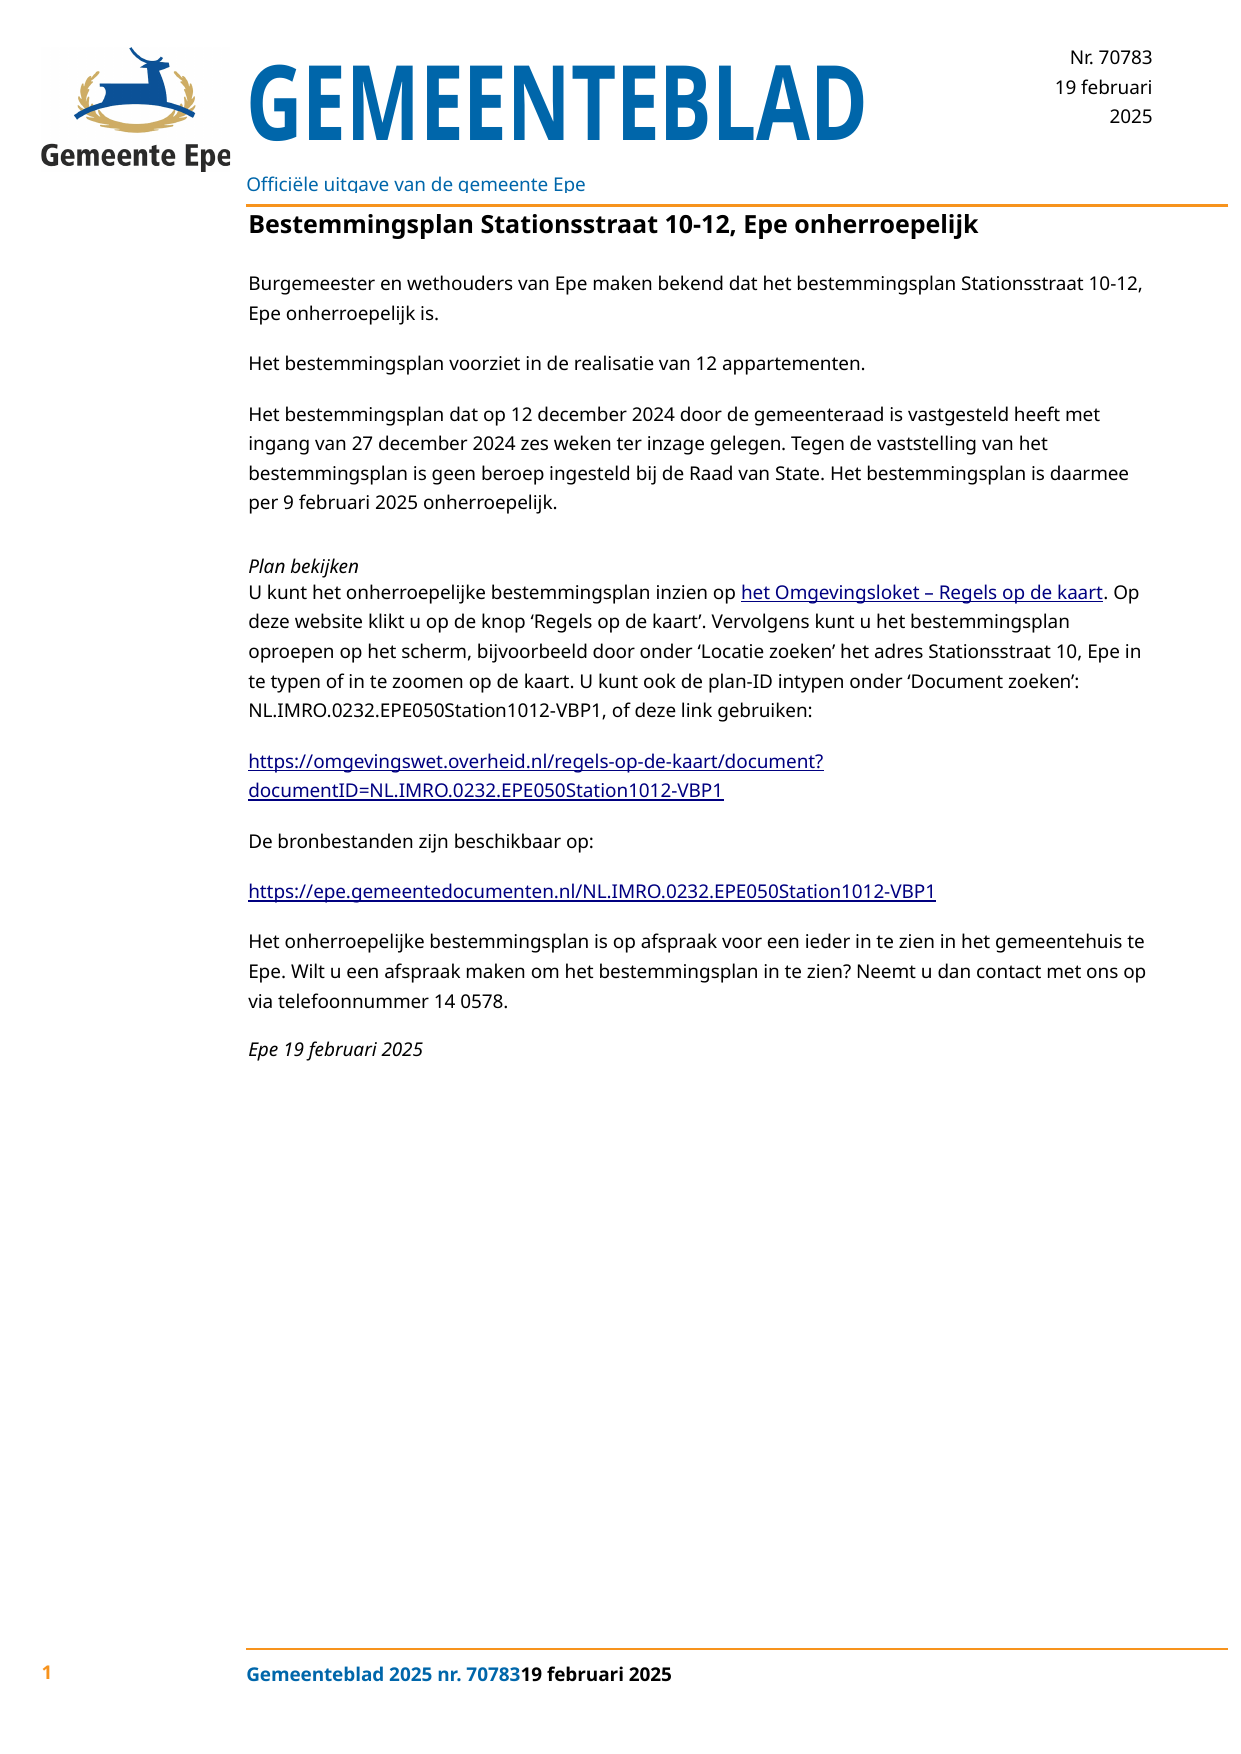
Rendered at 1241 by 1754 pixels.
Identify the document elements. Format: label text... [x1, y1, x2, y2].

text Het bestemmingsplan dat op 12 december 2024 door de gemeenteraad is vastgesteld heeft met ingang van 27 december 2024 zes weken ter inzage gelegen. Tegen de vaststelling van het bestemmingsplan is geen beroep ingesteld bij de Raad van State. Het bestemmingsplan is daarmee per 9 februari 2025 onherroepelijk. [248, 401, 1152, 515]
text Het bestemmingsplan voorziet in de realisatie van 12 appartementen. [248, 350, 1152, 376]
text Het onherroepelijke bestemmingsplan is op afspraak voor een ieder in te zien in het gemeentehuis te Epe. Wilt u een afspraak maken om het bestemmingsplan in te zien? Neemt u dan contact met ons op via telefoonnummer 14 0578. [248, 929, 1152, 1014]
picture [41, 47, 231, 172]
text https://omgevingswet.overheid.nl/regels-op-de-kaart/document?documentID=NL.IMRO.0232.EPE050Station1012-VBP1 [248, 748, 1152, 803]
text U kunt het onherroepelijke bestemmingsplan inzien op het Omgevingsloket – Regels op de kaart. Op deze website klikt u op de knop ‘Regels op de kaart’. Vervolgens kunt u het bestemmingsplan oproepen op het scherm, bijvoorbeeld door onder ‘Locatie zoeken’ het adres Stationsstraat 10, Epe in te typen of in te zoomen op de kaart. U kunt ook de plan-ID intypen onder ‘Document zoeken’: NL.IMRO.0232.EPE050Station1012-VBP1, of deze link gebruiken: [248, 579, 1152, 723]
text Bestemmingsplan Stationsstraat 10-12, Epe onherroepelijk [248, 207, 1152, 241]
text Burgemeester en wethouders van Epe maken bekend dat het bestemmingsplan Stationsstraat 10-12, Epe onherroepelijk is. [248, 270, 1152, 326]
text Plan bekijken [248, 553, 1152, 579]
text Epe 19 februari 2025 [248, 1036, 1152, 1061]
text De bronbestanden zijn beschikbaar op: [248, 828, 1152, 854]
text https://epe.gemeentedocumenten.nl/NL.IMRO.0232.EPE050Station1012-VBP1 [248, 878, 1152, 904]
